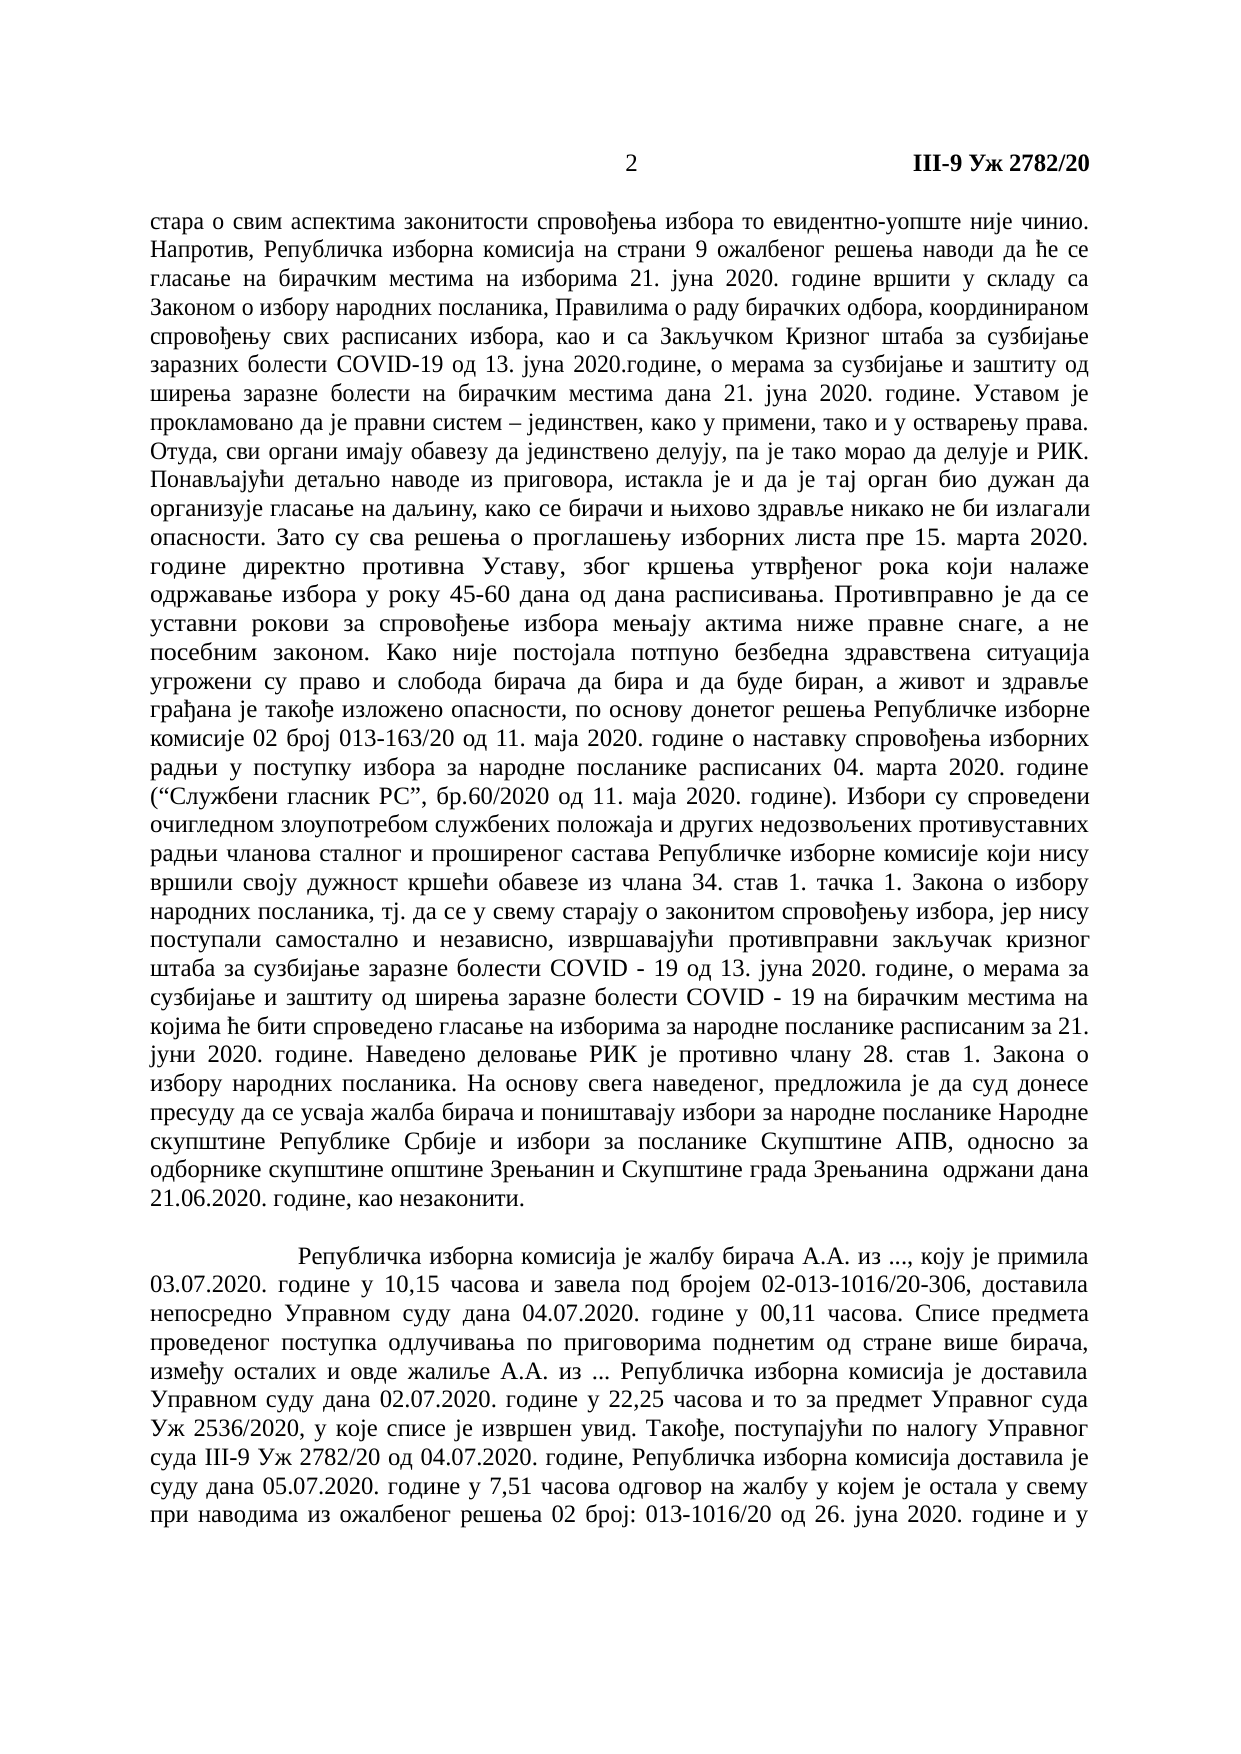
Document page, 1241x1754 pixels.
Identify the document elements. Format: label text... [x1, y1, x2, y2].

text Републичка изборна комисија је жалбу бирача A.A. из ..., коју је примила 03.07.2020. године у 10,15 часова и завела под бројем 02-013-1016/20-306, доставила непосредно Управном суду дана 04.07.2020. године у 00,11 часова. Списе предмета проведеног поступка одлучивања по приговорима поднетим од стране више бирача, између осталих и овде жалиље A.A. из ... Републичка изборна комисија је доставила Управном суду дана 02.07.2020. године у 22,25 часова и то за предмет Управног суда Уж 2536/2020, у које списе је извршен увид. Такође, поступајући по налогу Управног суда III-9 Уж 2782/20 од 04.07.2020. године, Републичка изборна комисија доставила је суду дана 05.07.2020. године у 7,51 часова одговор на жалбу у којем је остала у свему при наводима из ожалбеног решења 02 број: 013-1016/20 од 26. јуна 2020. године и у [150, 1241, 1090, 1528]
text стара о свим аспектима законитости спровођења избора то евидентно-уопште није чинио. Напротив, Републичка изборна комисија на страни 9 ожалбеног решења наводи да ће се гласање на бирачким местима на изборима 21. јуна 2020. године вршити у складу са Законом о избору народних посланика, Правилима о раду бирачких одбора, координираном спровођењу свих расписаних избора, као и са Закључком Кризног штаба за сузбијање заразних болести COVID-19 од 13. јуна 2020.године, о мерама за сузбијање и заштиту од ширења заразне болести на бирачким местима дана 21. јуна 2020. године. Уставом је прокламовано да је правни систем – јединствен, како у примени, тако и у остварењу права. Отуда, сви органи имају обавезу да јединствено делују, па је тако морао да делује и РИК. Понављајући детаљно наводе из приговора, истакла је и да је тај орган био дужан да организује гласање на даљину, како се бирачи и њихово здравље никако не би излагали опасности. Зато су сва решења о проглашењу изборних листа пре 15. марта 2020. године директно противна Уставу, због кршења утврђеног рока који налаже одржавање избора у року 45-60 дана од дана расписивања. Противправно је да се уставни рокови за спровођење избора мењају актима ниже правне снаге, а не посебним законом. Како није постојала потпуно безбедна здравствена ситуација угрожени су право и слобода бирача да бира и да буде биран, а живот и здравље грађана је такође изложено опасности, по основу донетог решења Републичке изборне комисије 02 број 013-163/20 од 11. маја 2020. године о наставку спровођења изборних радњи у поступку избора за народне посланике расписаних 04. марта 2020. године (“Службени гласник РС”, бр.60/2020 од 11. маја 2020. године). Избори су спроведени очигледном злоупотребом службених положаја и других недозвољених противуставних радњи чланова сталног и проширеног састава Републичке изборне комисије који нису вршили своју дужност кршећи обавезе из члана 34. став 1. тачка 1. Закона о избору народних посланика, тј. да се у свему старају о законитом спровођењу избора, јер нису поступали самостално и независно, извршавајући противправни закључак кризног штаба за сузбијање заразне болести COVID - 19 од 13. јуна 2020. године, о мерама за сузбијање и заштиту од ширења заразне болести COVID - 19 на бирачким местима на којима ће бити спроведено гласање на изборима за народне посланике расписаним за 21. јуни 2020. године. Наведено деловање РИК је противно члану 28. став 1. Закона о избору народних посланика. На основу свега наведеног, предложила је да суд донесе пресуду да се усваја жалба бирача и поништавају избори за народне посланике Народне скупштине Републике Србије и избори за посланике Скупштине АПВ, односно за одборнике скупштине општине Зрењанин и Скупштине града Зрењанина одржани дана 21.06.2020. године, као незаконити. [150, 206, 1090, 1212]
